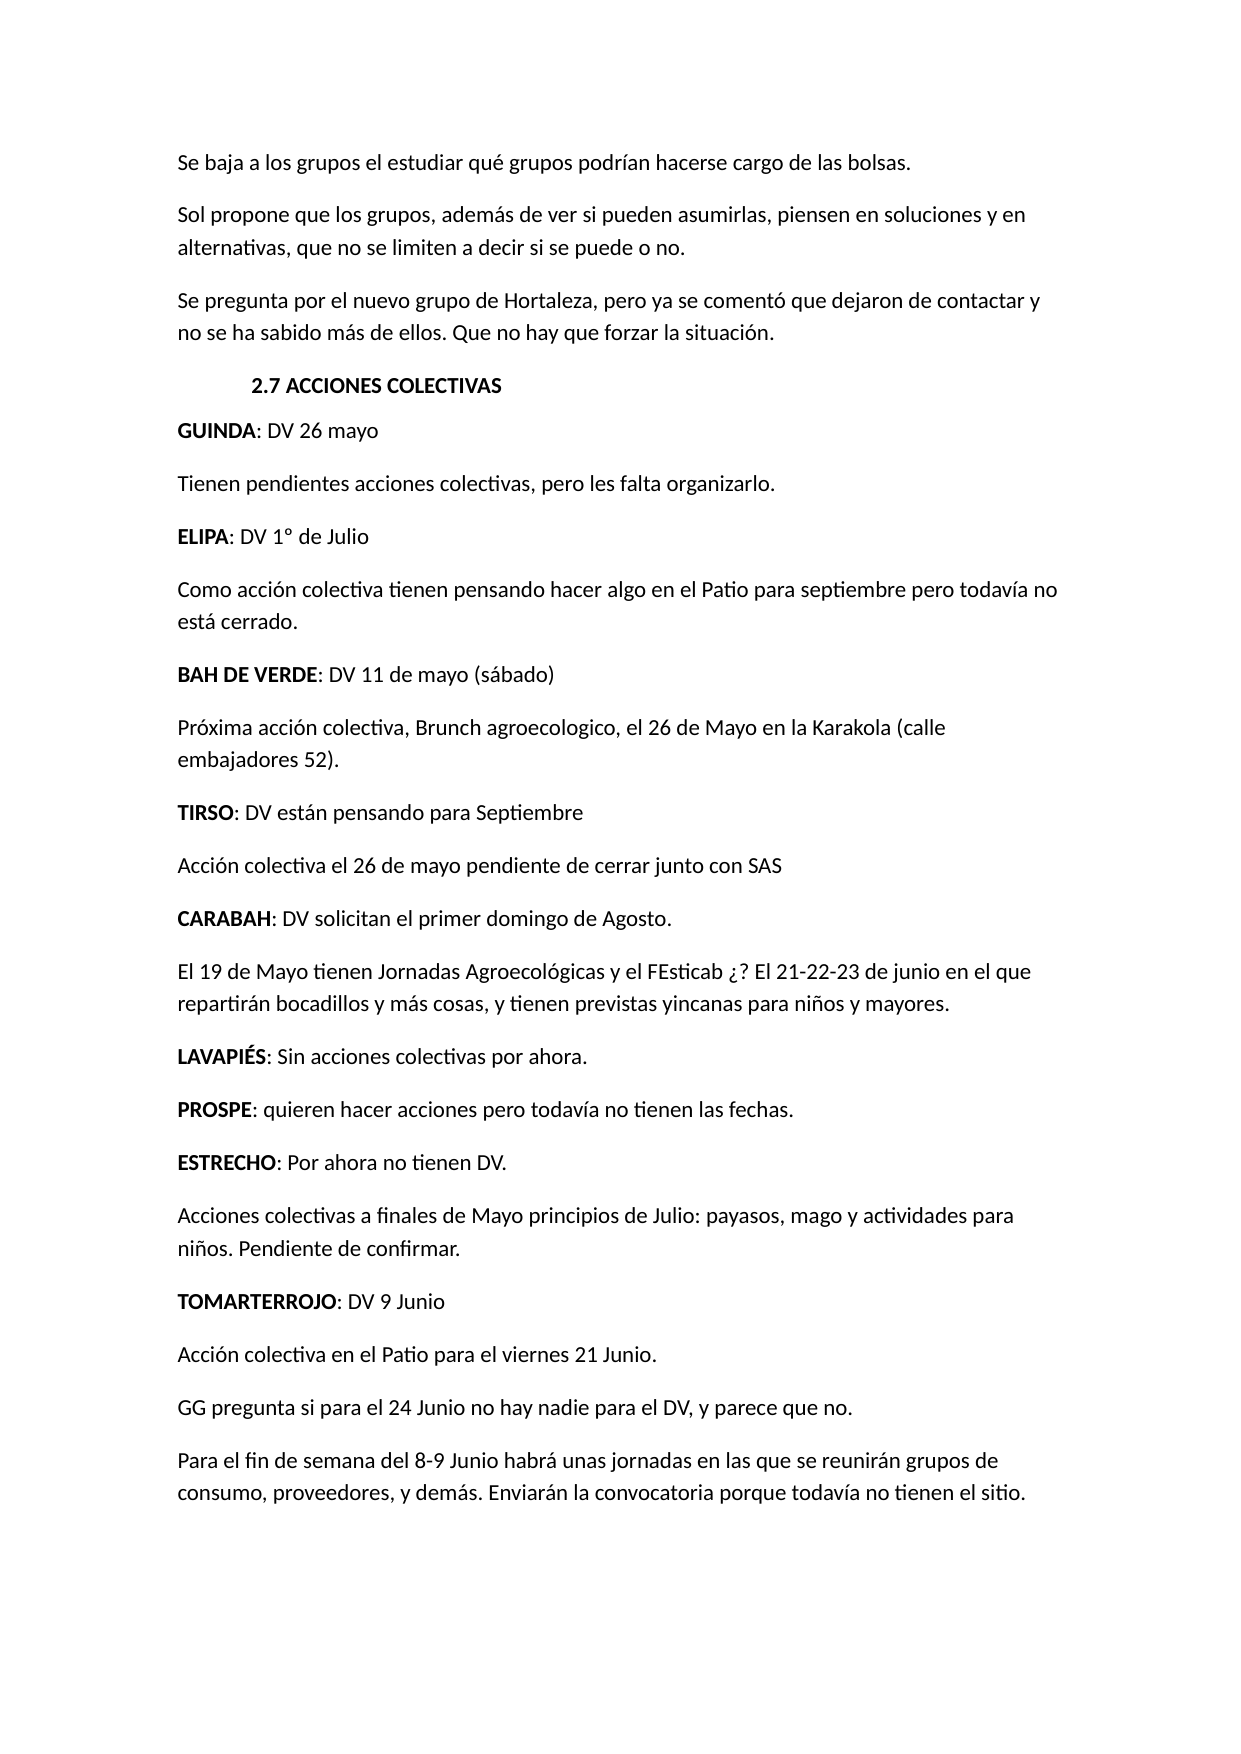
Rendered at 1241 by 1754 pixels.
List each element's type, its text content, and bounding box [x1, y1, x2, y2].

text ESTRECHO: Por ahora no tienen DV. [177, 1148, 1063, 1177]
text Acciones colectivas a finales de Mayo principios de Julio: payasos, mago y actividades para niños. Pendiente de confirmar. [177, 1202, 1063, 1262]
text Se baja a los grupos el estudiar qué grupos podrían hacerse cargo de las bolsas. [177, 148, 1063, 176]
text LAVAPIÉS: Sin acciones colectivas por ahora. [177, 1042, 1063, 1071]
text Próxima acción colectiva, Brunch agroecologico, el 26 de Mayo en la Karakola (calle embajadores 52). [177, 713, 1063, 773]
text CARABAH: DV solicitan el primer domingo de Agosto. [177, 904, 1063, 932]
text El 19 de Mayo tienen Jornadas Agroecológicas y el FEsticab ¿? El 21-22-23 de junio en el que repartirán bocadillos y más cosas, y tienen previstas yincanas para niños y mayores. [177, 957, 1063, 1017]
text Como acción colectiva tienen pensando hacer algo en el Patio para septiembre pero todavía no está cerrado. [177, 575, 1063, 635]
text Se pregunta por el nuevo grupo de Hortaleza, pero ya se comentó que dejaron de contactar y no se ha sabido más de ellos. Que no hay que forzar la situación. [177, 286, 1063, 346]
text PROSPE: quieren hacer acciones pero todavía no tienen las fechas. [177, 1096, 1063, 1123]
text TIRSO: DV están pensando para Septiembre [177, 798, 1063, 826]
text Tienen pendientes acciones colectivas, pero les falta organizarlo. [177, 469, 1063, 497]
text GUINDA: DV 26 mayo [177, 416, 1063, 444]
text BAH DE VERDE: DV 11 de mayo (sábado) [177, 660, 1063, 688]
text Sol propone que los grupos, además de ver si pueden asumirlas, piensen en soluciones y en alternativas, que no se limiten a decir si se puede o no. [177, 201, 1063, 261]
text Para el fin de semana del 8-9 Junio habrá unas jornadas en las que se reunirán grupos de consumo, proveedores, y demás. Enviarán la convocatoria porque todavía no tienen el sitio. [177, 1446, 1063, 1506]
text Acción colectiva en el Patio para el viernes 21 Junio. [177, 1340, 1063, 1368]
text Acción colectiva el 26 de mayo pendiente de cerrar junto con SAS [177, 851, 1063, 879]
text 2.7 ACCIONES COLECTIVAS [177, 371, 1063, 399]
text TOMARTERROJO: DV 9 Junio [177, 1287, 1063, 1315]
text GG pregunta si para el 24 Junio no hay nadie para el DV, y parece que no. [177, 1393, 1063, 1421]
text ELIPA: DV 1º de Julio [177, 522, 1063, 550]
